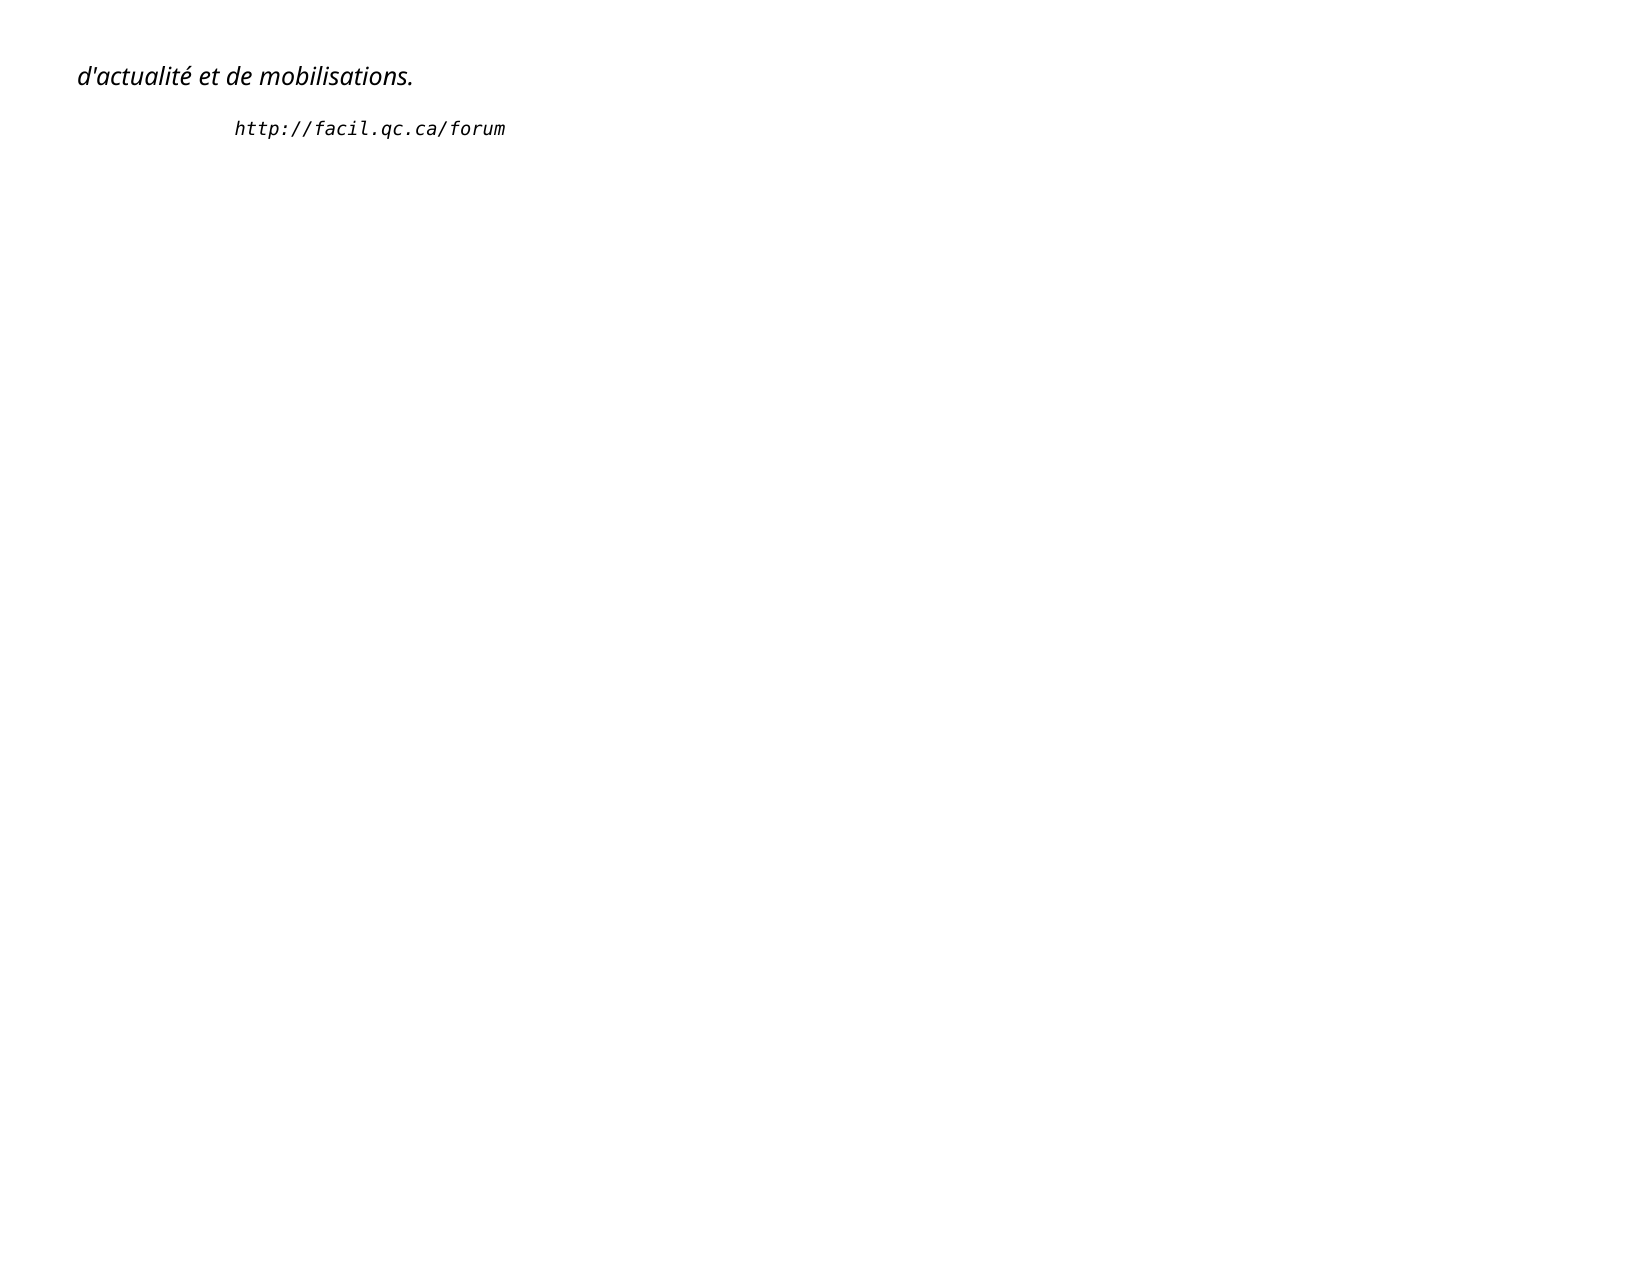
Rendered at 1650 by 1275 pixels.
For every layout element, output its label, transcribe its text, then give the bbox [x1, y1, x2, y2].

text http://facil.qc.ca/forum [77, 118, 507, 140]
text d'actualité et de mobilisations. [77, 59, 507, 93]
